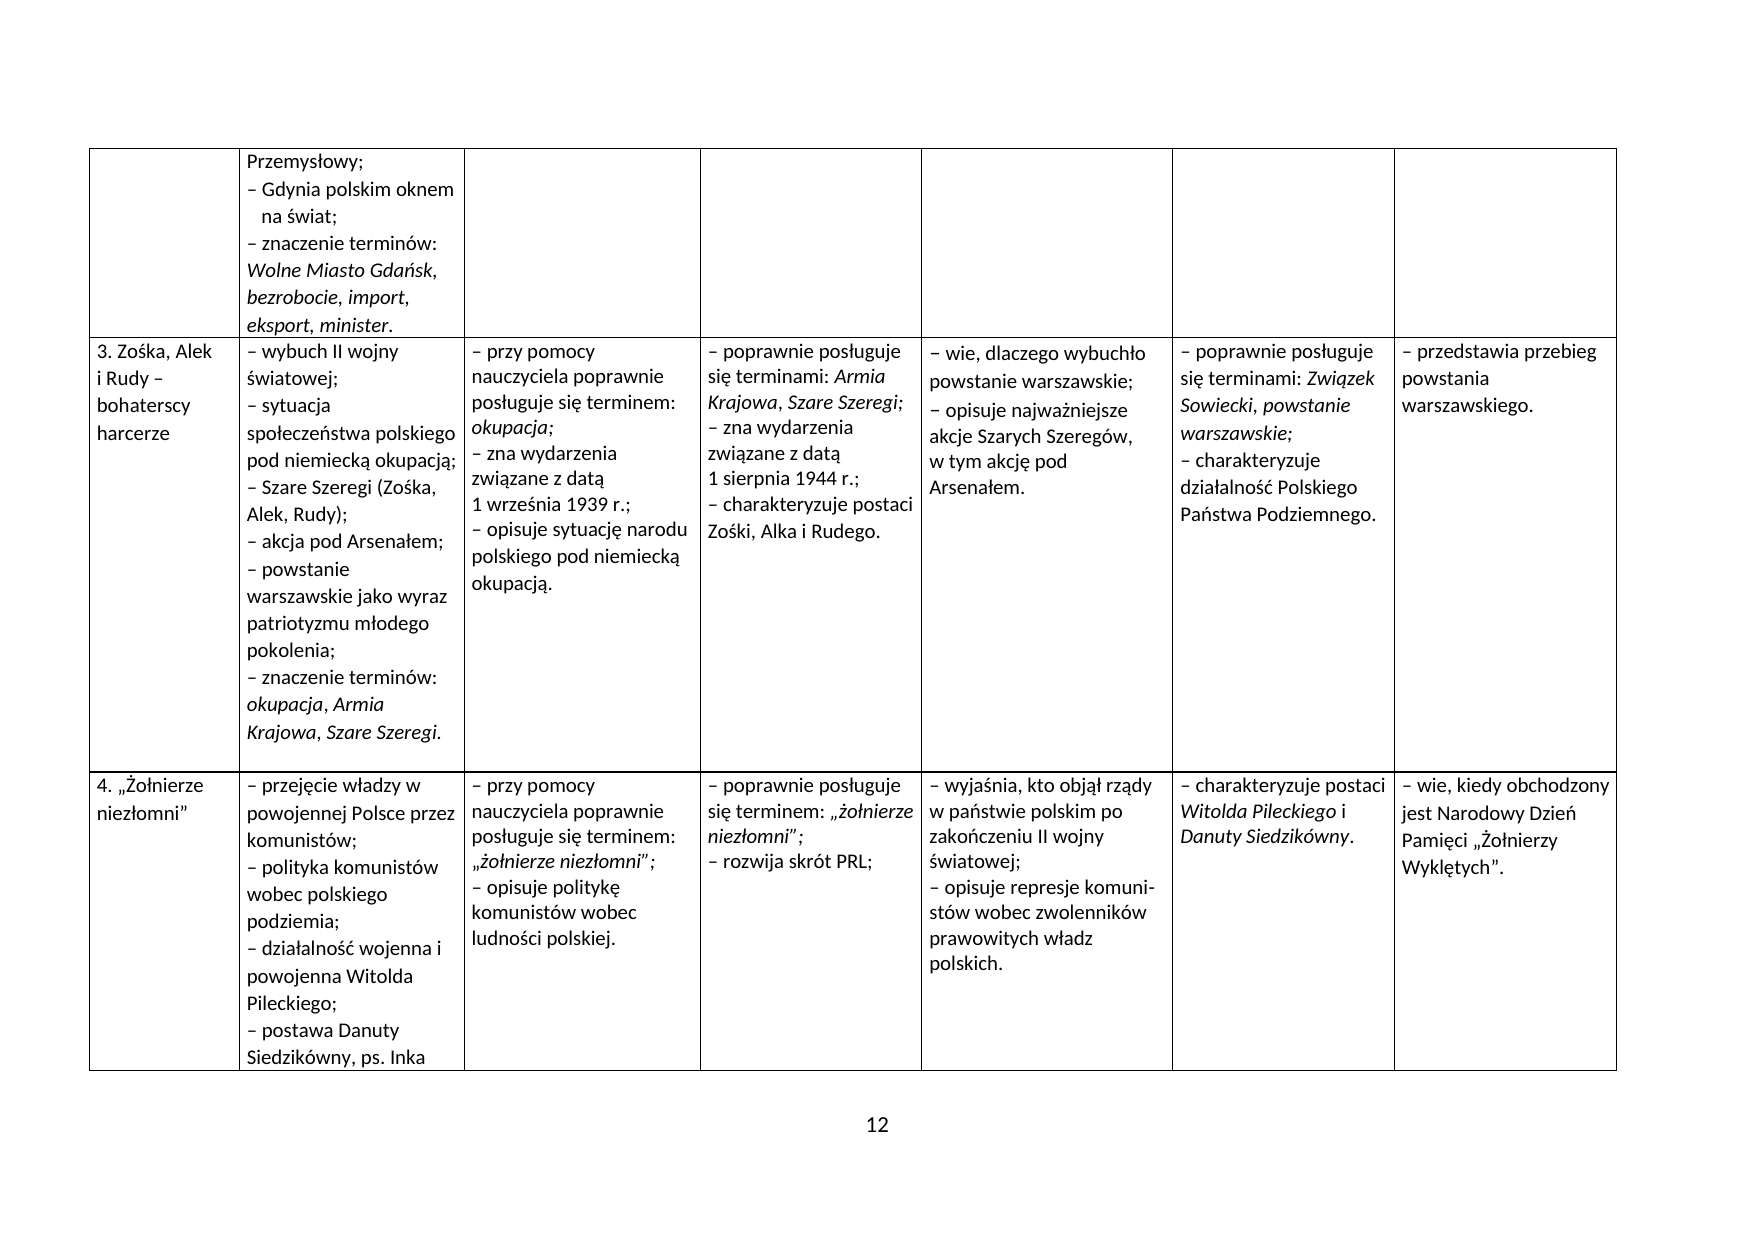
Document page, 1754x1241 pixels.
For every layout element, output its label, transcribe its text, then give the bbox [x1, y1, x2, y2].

table_cell – przy pomocy nauczyciela poprawnie posługuje się terminem: „żołnierze niezłomni”; – opisuje politykę komunistów wobec ludności polskiej. [465, 773, 700, 1070]
table_cell [1395, 149, 1616, 337]
table_cell – poprawnie posługuje się terminami: Armia Krajowa, Szare Szeregi; – zna wydarzenia związane z datą 1 sierpnia 1944 r.; – charakteryzuje postaci Zośki, Alka i Rudego. [701, 338, 921, 771]
table_cell [1173, 149, 1394, 337]
table_cell 4. „Żołnierze niezłomni” [90, 773, 239, 1070]
table_cell – wyjaśnia, kto objął rządy w państwie polskim po zakończeniu II wojny światowej; – opisuje represje komuni­stów wobec zwolenników prawowitych władz polskich. [922, 773, 1172, 1070]
table_cell – przedstawia przebieg po­wstania warszawskiego. [1395, 338, 1616, 771]
table_cell – przejęcie władzy w powojennej Polsce przez komunistów; – polityka komunistów wobec polskiego podziemia; – działalność wojenna i powojenna Witolda Pileckiego; – postawa Danuty Siedzikówny, ps. Inka [240, 773, 464, 1070]
table_cell – przy pomocy nauczyciela poprawnie posługuje się terminem: okupacja; – zna wydarzenia związane z datą 1 września 1939 r.; – opisuje sytuację narodu polskiego pod niemiecką okupacją. [465, 338, 700, 771]
table_cell – poprawnie posługuje się terminami: Związek Sowiecki, powstanie warszawskie; – charakteryzuje działalność Polskiego Państwa Podziemnego. [1173, 338, 1394, 771]
table_cell – wie, dlaczego wybuchło powstanie warszawskie; – opisuje najważniejsze akcje Szarych Szeregów, w tym akcję pod Arsenałem. [922, 338, 1172, 771]
table_cell [701, 149, 921, 337]
table_cell [922, 149, 1172, 337]
table_cell Przemysłowy; – Gdynia polskim oknem na świat; – znaczenie terminów: Wolne Miasto Gdańsk, bezrobocie, import, eksport, minister. [240, 149, 464, 337]
table_cell 3. Zośka, Alek i Rudy – bohaterscy harcerze [90, 338, 239, 771]
table_cell [90, 149, 239, 337]
table_cell – poprawnie posługuje się terminem: „żołnierze niezłomni”; – rozwija skrót PRL; [701, 773, 921, 1070]
table_cell – charakteryzuje postaci Witolda Pileckiego i Danuty Siedzikówny. [1173, 773, 1394, 1070]
table_cell [465, 149, 700, 337]
table_cell – wybuch II wojny światowej; – sytuacja społeczeństwa polskiego pod niemiecką okupacją; – Szare Szeregi (Zośka, Alek, Rudy); – akcja pod Arsenałem; – powstanie warszawskie jako wyraz patriotyzmu młodego pokolenia; – znaczenie terminów: okupacja, Armia Krajowa, Szare Szeregi. [240, 338, 464, 771]
table_cell – wie, kiedy obchodzony jest Narodowy Dzień Pamięci „Żołnierzy Wyklętych”. [1395, 773, 1616, 1070]
